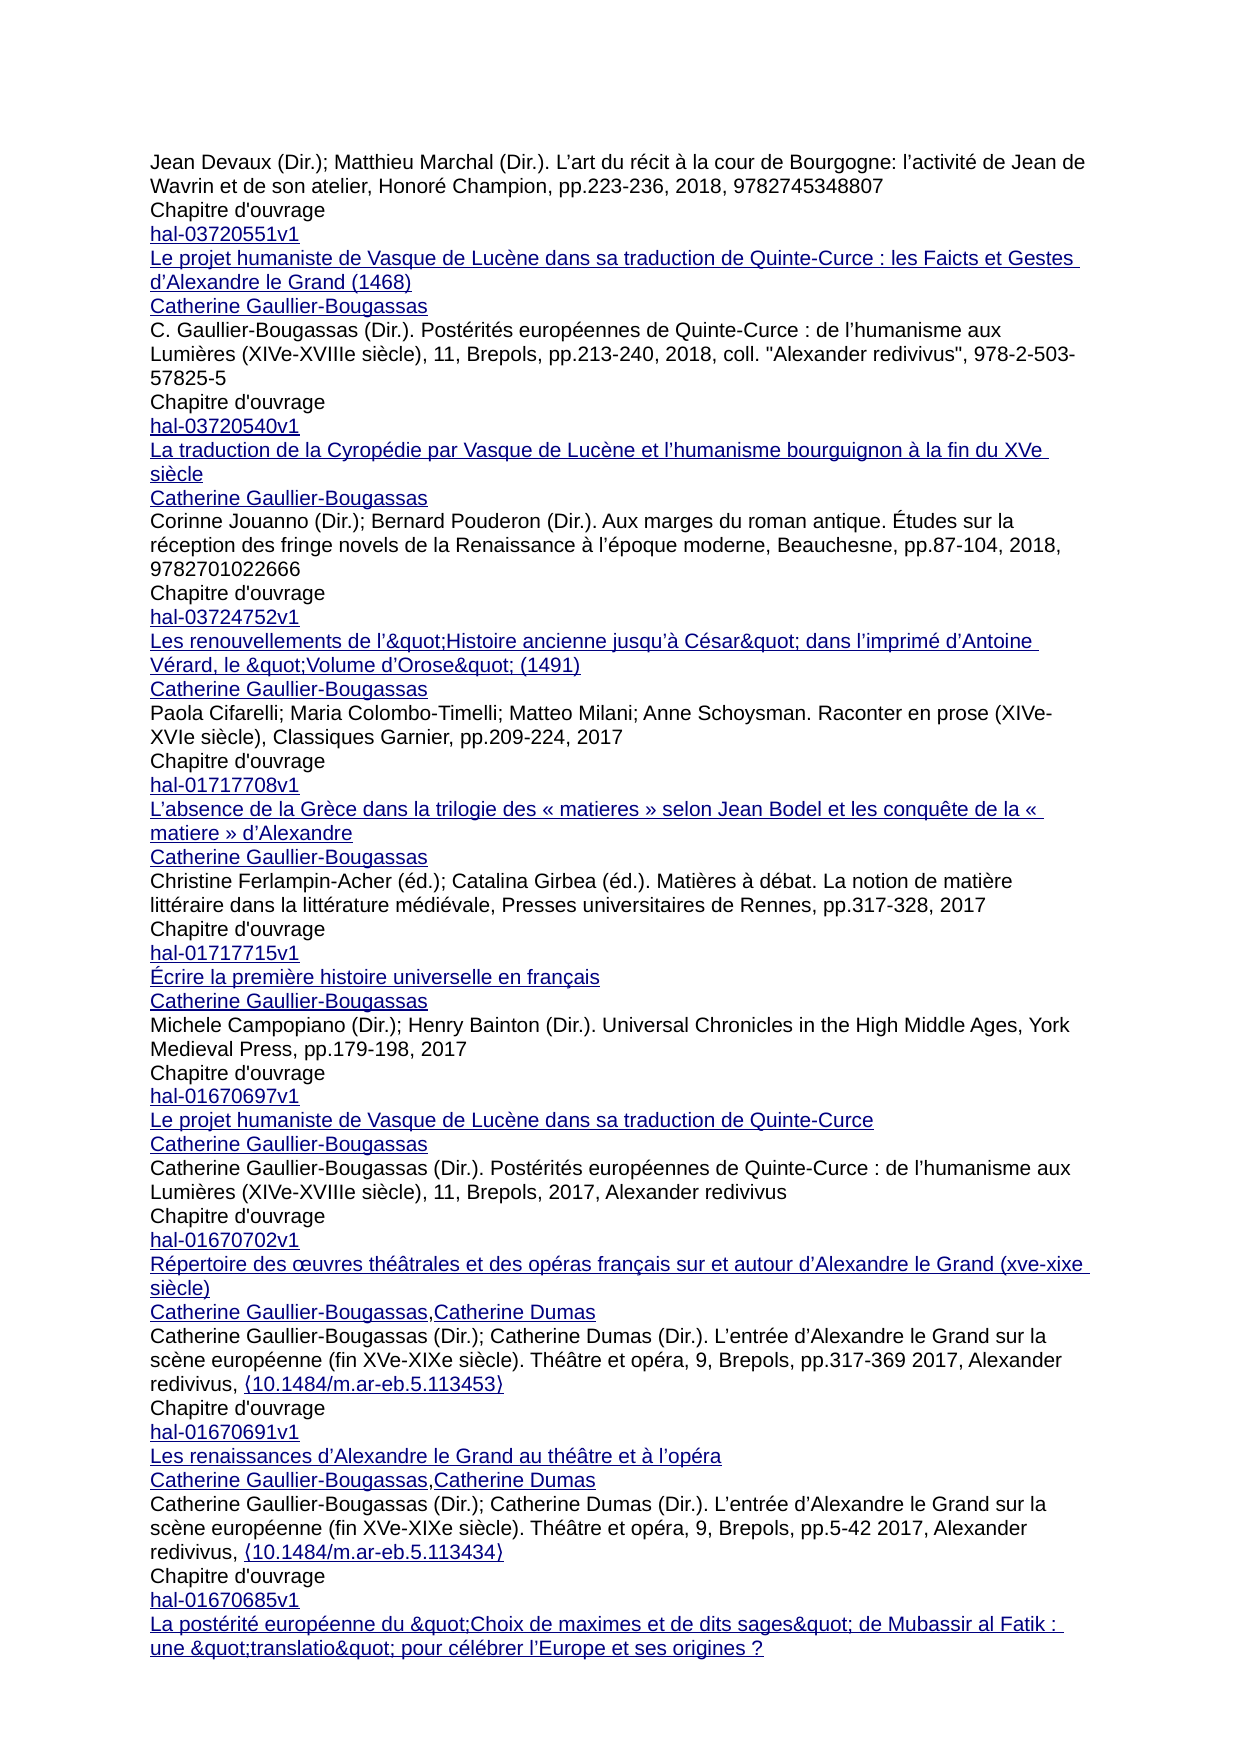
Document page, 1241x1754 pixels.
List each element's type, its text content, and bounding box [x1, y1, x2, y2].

table_cell La postérité européenne du &quot;Choix de maximes et de dits sages&quot; de Mubassir al Fatik : une &quot;translatio&quot; pour célébrer l’Europe et ses origines ? [150, 1611, 1090, 1659]
table_cell Le projet humaniste de Vasque de Lucène dans sa traduction de Quinte-Curce Catherine Gaullier-Bougassas Catherine Gaullier-Bougassas (Dir.). Postérités européennes de Quinte-Curce : de l’humanisme aux Lumières (XIVe-XVIIIe siècle), 11, Brepols, 2017, Alexander redivivus Chapitre d'ouvrage hal-01670702v1 [150, 1108, 1090, 1252]
table_cell La traduction de la Cyropédie par Vasque de Lucène et l’humanisme bourguignon à la fin du XVe siècle Catherine Gaullier-Bougassas Corinne Jouanno (Dir.); Bernard Pouderon (Dir.). Aux marges du roman antique. Études sur la réception des fringe novels de la Renaissance à l’époque moderne, Beauchesne, pp.87-104, 2018, 9782701022666 Chapitre d'ouvrage hal-03724752v1 [150, 438, 1090, 629]
table_cell Jean Devaux (Dir.); Matthieu Marchal (Dir.). L’art du récit à la cour de Bourgogne: l’activité de Jean de Wavrin et de son atelier, Honoré Champion, pp.223-236, 2018, 9782745348807 Chapitre d'ouvrage hal-03720551v1 [150, 150, 1090, 246]
table_cell Le projet humaniste de Vasque de Lucène dans sa traduction de Quinte-Curce : les Faicts et Gestes d’Alexandre le Grand (1468) Catherine Gaullier-Bougassas C. Gaullier-Bougassas (Dir.). Postérités européennes de Quinte-Curce : de l’humanisme aux Lumières (XIVe-XVIIIe siècle), 11, Brepols, pp.213-240, 2018, coll. "Alexander redivivus", 978-2-503-57825-5 Chapitre d'ouvrage hal-03720540v1 [150, 246, 1090, 437]
table_cell Écrire la première histoire universelle en français Catherine Gaullier-Bougassas Michele Campopiano (Dir.); Henry Bainton (Dir.). Universal Chronicles in the High Middle Ages, York Medieval Press, pp.179-198, 2017 Chapitre d'ouvrage hal-01670697v1 [150, 965, 1090, 1108]
table_cell siècle) Catherine Gaullier-Bougassas,Catherine Dumas Catherine Gaullier-Bougassas (Dir.); Catherine Dumas (Dir.). L’entrée d’Alexandre le Grand sur la scène européenne (fin XVe-XIXe siècle). Théâtre et opéra, 9, Brepols, pp.317-369 2017, Alexander redivivus, ⟨10.1484/m.ar-eb.5.113453⟩ Chapitre d'ouvrage hal-01670691v1 [150, 1274, 1090, 1444]
table_cell Les renaissances d’Alexandre le Grand au théâtre et à l’opéra Catherine Gaullier-Bougassas,Catherine Dumas Catherine Gaullier-Bougassas (Dir.); Catherine Dumas (Dir.). L’entrée d’Alexandre le Grand sur la scène européenne (fin XVe-XIXe siècle). Théâtre et opéra, 9, Brepols, pp.5-42 2017, Alexander redivivus, ⟨10.1484/m.ar-eb.5.113434⟩ Chapitre d'ouvrage hal-01670685v1 [150, 1444, 1090, 1611]
table_cell L’absence de la Grèce dans la trilogie des « matieres » selon Jean Bodel et les conquête de la « matiere » d’Alexandre Catherine Gaullier-Bougassas Christine Ferlampin-Acher (éd.); Catalina Girbea (éd.). Matières à débat. La notion de matière littéraire dans la littérature médiévale, Presses universitaires de Rennes, pp.317-328, 2017 Chapitre d'ouvrage hal-01717715v1 [150, 797, 1090, 964]
table_cell Répertoire des œuvres théâtrales et des opéras français sur et autour d’Alexandre le Grand (xve-xixe [150, 1252, 1090, 1273]
table_cell Les renouvellements de l’&quot;Histoire ancienne jusqu’à César&quot; dans l’imprimé d’Antoine Vérard, le &quot;Volume d’Orose&quot; (1491) Catherine Gaullier-Bougassas Paola Cifarelli; Maria Colombo-Timelli; Matteo Milani; Anne Schoysman. Raconter en prose (XIVe-XVIe siècle), Classiques Garnier, pp.209-224, 2017 Chapitre d'ouvrage hal-01717708v1 [150, 629, 1090, 797]
